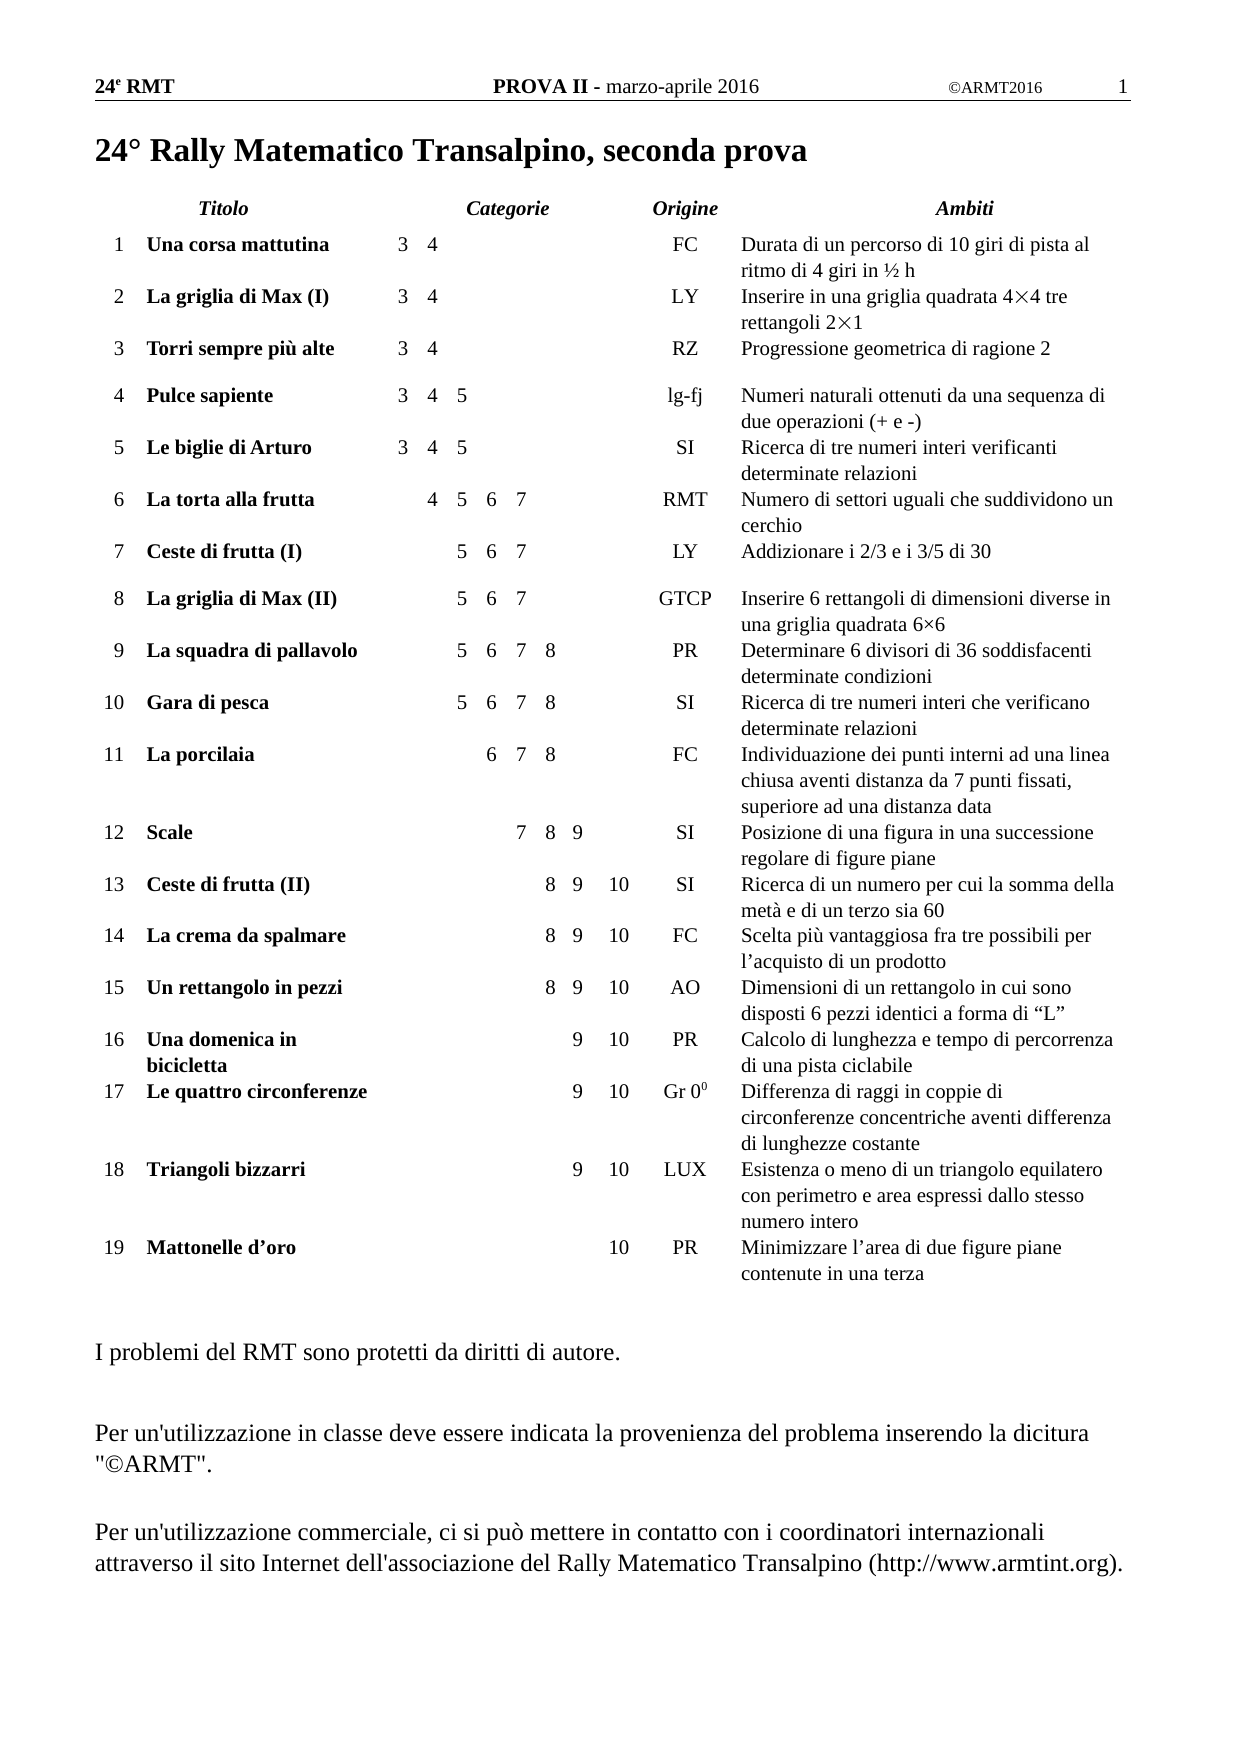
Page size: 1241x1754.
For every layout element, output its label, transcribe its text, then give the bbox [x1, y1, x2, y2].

table_cell [597, 820, 641, 872]
table_header Durata di un percorso di 10 giri di pista al ritmo di 4 giri in ½ h [730, 232, 1143, 284]
table_cell 6 [475, 742, 504, 820]
table_cell [386, 924, 416, 975]
table_cell [475, 435, 504, 487]
table_cell 8 [534, 872, 558, 923]
table_cell [534, 586, 558, 638]
table_cell [597, 638, 641, 690]
table_cell [505, 1235, 534, 1287]
table_cell 18 [95, 1157, 135, 1235]
table_cell [559, 383, 597, 435]
table_cell [386, 487, 416, 539]
table_cell [559, 487, 597, 539]
table_cell [445, 872, 475, 923]
table_cell 5 [445, 435, 475, 487]
table_cell La squadra di pallavolo [135, 638, 386, 690]
table_cell 9 [559, 1027, 597, 1079]
table_cell [505, 284, 534, 336]
table_cell 17 [95, 1079, 135, 1157]
text Titolo Categorie Origine Ambiti [198, 196, 1146, 220]
table_cell 3 [386, 336, 416, 383]
table_cell 7 [505, 586, 534, 638]
table_header [505, 232, 534, 284]
table_cell 5 [445, 690, 475, 742]
table_cell [534, 336, 558, 383]
table_cell [416, 1079, 445, 1157]
table_cell [386, 1157, 416, 1235]
table_cell Mattonelle d’oro [135, 1235, 386, 1287]
table_cell SI [641, 690, 729, 742]
table_cell [559, 638, 597, 690]
table_cell Una domenica in bicicletta [135, 1027, 386, 1079]
table_cell [534, 435, 558, 487]
table_cell 3 [386, 284, 416, 336]
table_header Una corsa mattutina [135, 232, 386, 284]
table_cell [559, 742, 597, 820]
table_cell 10 [597, 975, 641, 1027]
table_cell [534, 539, 558, 586]
table_cell 9 [559, 820, 597, 872]
table_cell 4 [416, 284, 445, 336]
table_cell Gr 00 [641, 1079, 729, 1157]
table_cell 2 [95, 284, 135, 336]
table_cell 4 [416, 487, 445, 539]
table_cell Ceste di frutta (I) [135, 539, 386, 586]
table_cell 5 [445, 383, 475, 435]
table_cell [475, 284, 504, 336]
table_cell 6 [95, 487, 135, 539]
table_cell [597, 487, 641, 539]
table_cell 7 [505, 539, 534, 586]
table_cell Pulce sapiente [135, 383, 386, 435]
table_cell [416, 1235, 445, 1287]
table_cell [475, 872, 504, 923]
table_cell 9 [559, 1157, 597, 1235]
table_cell SI [641, 872, 729, 923]
table_cell 10 [597, 1235, 641, 1287]
table_cell [445, 1157, 475, 1235]
table_cell [534, 383, 558, 435]
table_cell Scelta più vantaggiosa fra tre possibili per l’acquisto di un prodotto [730, 924, 1143, 975]
table_cell [475, 975, 504, 1027]
text Per un'utilizzazione commerciale, ci si può mettere in contatto con i coordinatori internazionali attraverso il sito Internet dell'associazione del Rally Matematico Transalpino (http://www.armtint.org). [94, 1517, 1146, 1577]
table_cell 8 [95, 586, 135, 638]
table_cell Triangoli bizzarri [135, 1157, 386, 1235]
table_cell [559, 1235, 597, 1287]
table_cell [534, 284, 558, 336]
table_cell Inserire in una griglia quadrata 4´4 tre rettangoli 2´1 [730, 284, 1143, 336]
table_cell [386, 820, 416, 872]
table_cell Dimensioni di un rettangolo in cui sono disposti 6 pezzi identici a forma di “L” [730, 975, 1143, 1027]
table_cell [534, 1235, 558, 1287]
table_cell [386, 586, 416, 638]
table_cell [416, 975, 445, 1027]
table_header FC [641, 232, 729, 284]
table_cell FC [641, 924, 729, 975]
table_cell lg-fj [641, 383, 729, 435]
table_cell GTCP [641, 586, 729, 638]
table_cell 3 [95, 336, 135, 383]
table_header 3 [386, 232, 416, 284]
table_cell [559, 284, 597, 336]
table_cell [559, 539, 597, 586]
table_cell 7 [505, 820, 534, 872]
text I problemi del RMT sono protetti da diritti di autore. [94, 1337, 1146, 1365]
table_cell [505, 336, 534, 383]
table_header [475, 232, 504, 284]
table_cell Numero di settori uguali che suddividono un cerchio [730, 487, 1143, 539]
table_cell 4 [416, 435, 445, 487]
table_cell [416, 820, 445, 872]
table_cell 10 [597, 1157, 641, 1235]
table_cell Minimizzare l’area di due figure piane contenute in una terza [730, 1235, 1143, 1287]
table_cell [505, 1079, 534, 1157]
table_cell [559, 336, 597, 383]
table_cell 9 [559, 1079, 597, 1157]
table_cell PR [641, 1235, 729, 1287]
table_cell 7 [505, 742, 534, 820]
table_cell [386, 690, 416, 742]
table_cell [445, 820, 475, 872]
table_header [559, 232, 597, 284]
table_cell 8 [534, 638, 558, 690]
table_cell 5 [445, 586, 475, 638]
table_cell 6 [475, 539, 504, 586]
table_cell 19 [95, 1235, 135, 1287]
table_cell Ricerca di tre numeri interi verificanti determinate relazioni [730, 435, 1143, 487]
table_cell [475, 924, 504, 975]
table_cell 9 [95, 638, 135, 690]
table_cell [386, 975, 416, 1027]
table_cell [534, 1079, 558, 1157]
table_cell [475, 383, 504, 435]
table_cell [386, 1235, 416, 1287]
table_cell [416, 742, 445, 820]
table_cell [445, 924, 475, 975]
table_cell 9 [559, 872, 597, 923]
table_cell [416, 539, 445, 586]
table_cell 5 [445, 539, 475, 586]
table_cell 6 [475, 586, 504, 638]
table_cell LY [641, 539, 729, 586]
table_header 4 [416, 232, 445, 284]
table_cell La crema da spalmare [135, 924, 386, 975]
table_cell SI [641, 820, 729, 872]
table_cell [416, 1027, 445, 1079]
table_cell 15 [95, 975, 135, 1027]
table_cell La porcilaia [135, 742, 386, 820]
table_cell [559, 435, 597, 487]
table_cell [416, 924, 445, 975]
table_cell [416, 872, 445, 923]
table_cell [445, 1079, 475, 1157]
table_cell LUX [641, 1157, 729, 1235]
table_cell 8 [534, 975, 558, 1027]
table_cell 3 [386, 383, 416, 435]
table_cell 6 [475, 487, 504, 539]
table_cell [505, 435, 534, 487]
table_cell [416, 690, 445, 742]
table_cell [475, 336, 504, 383]
table_header [534, 232, 558, 284]
table_cell Calcolo di lunghezza e tempo di percorrenza di una pista ciclabile [730, 1027, 1143, 1079]
table_cell 7 [95, 539, 135, 586]
table_cell [386, 1079, 416, 1157]
table_cell 11 [95, 742, 135, 820]
table_cell [505, 1157, 534, 1235]
table_cell [386, 1027, 416, 1079]
table_cell La griglia di Max (I) [135, 284, 386, 336]
table_cell [597, 690, 641, 742]
table_header [597, 232, 641, 284]
table_cell Inserire 6 rettangoli di dimensioni diverse in una griglia quadrata 6×6 [730, 586, 1143, 638]
table_cell 9 [559, 975, 597, 1027]
table_cell [597, 383, 641, 435]
table_cell Numeri naturali ottenuti da una sequenza di due operazioni (+ e -) [730, 383, 1143, 435]
table_cell 10 [597, 924, 641, 975]
table_cell 4 [416, 336, 445, 383]
table_cell 10 [597, 1079, 641, 1157]
table_cell RZ [641, 336, 729, 383]
table_header 1 [95, 232, 135, 284]
table_cell 5 [445, 638, 475, 690]
table_cell 6 [475, 690, 504, 742]
table_cell 8 [534, 742, 558, 820]
text 24° Rally Matematico Transalpino, seconda prova [94, 130, 1146, 168]
table_cell 7 [505, 690, 534, 742]
table_cell [416, 586, 445, 638]
table_cell [534, 1157, 558, 1235]
table_cell Ceste di frutta (II) [135, 872, 386, 923]
table_cell 7 [505, 638, 534, 690]
table_cell [597, 742, 641, 820]
table_cell Scale [135, 820, 386, 872]
table_cell [505, 1027, 534, 1079]
table_header [445, 232, 475, 284]
table_cell 8 [534, 820, 558, 872]
table_cell Progressione geometrica di ragione 2 [730, 336, 1143, 383]
table_cell 10 [597, 1027, 641, 1079]
table_cell 4 [416, 383, 445, 435]
table_cell 14 [95, 924, 135, 975]
table_cell [416, 638, 445, 690]
table_cell [597, 435, 641, 487]
table_cell FC [641, 742, 729, 820]
table_cell [445, 975, 475, 1027]
table_cell 5 [445, 487, 475, 539]
table_cell Le biglie di Arturo [135, 435, 386, 487]
table_cell PR [641, 1027, 729, 1079]
table_cell [445, 336, 475, 383]
table_cell [475, 820, 504, 872]
table_cell Posizione di una figura in una successione regolare di figure piane [730, 820, 1143, 872]
table_cell [505, 383, 534, 435]
table_cell [597, 284, 641, 336]
table_cell Addizionare i 2/3 e i 3/5 di 30 [730, 539, 1143, 586]
table_cell Determinare 6 divisori di 36 soddisfacenti determinate condizioni [730, 638, 1143, 690]
table_cell [505, 975, 534, 1027]
table_cell [445, 1235, 475, 1287]
table_cell [445, 284, 475, 336]
table_cell 9 [559, 924, 597, 975]
table_cell 10 [95, 690, 135, 742]
table_cell Individuazione dei punti interni ad una linea chiusa aventi distanza da 7 punti fissati, superiore ad una distanza data [730, 742, 1143, 820]
table_cell 10 [597, 872, 641, 923]
table_cell [445, 1027, 475, 1079]
table_cell [475, 1027, 504, 1079]
table_cell La griglia di Max (II) [135, 586, 386, 638]
table_cell PR [641, 638, 729, 690]
table_cell 16 [95, 1027, 135, 1079]
table_cell [386, 539, 416, 586]
text Per un'utilizzazione in classe deve essere indicata la provenienza del problema inserendo la dicitura "©ARMT". [94, 1418, 1146, 1477]
table_cell [475, 1235, 504, 1287]
table_cell [386, 872, 416, 923]
table_cell LY [641, 284, 729, 336]
table_cell [475, 1157, 504, 1235]
table_cell [386, 638, 416, 690]
table_cell La torta alla frutta [135, 487, 386, 539]
table_cell SI [641, 435, 729, 487]
table_cell [559, 690, 597, 742]
table_cell RMT [641, 487, 729, 539]
table_cell 12 [95, 820, 135, 872]
table_cell [534, 487, 558, 539]
table_cell Esistenza o meno di un triangolo equilatero con perimetro e area espressi dallo stesso numero intero [730, 1157, 1143, 1235]
table_cell [386, 742, 416, 820]
table_cell 4 [95, 383, 135, 435]
table_cell [534, 1027, 558, 1079]
table_cell [559, 586, 597, 638]
table_cell [597, 336, 641, 383]
table_cell [505, 924, 534, 975]
table_cell 8 [534, 924, 558, 975]
table_cell [597, 539, 641, 586]
table_cell 5 [95, 435, 135, 487]
table_cell [445, 742, 475, 820]
table_cell [505, 872, 534, 923]
table_cell [416, 1157, 445, 1235]
table_cell Un rettangolo in pezzi [135, 975, 386, 1027]
table_cell Ricerca di tre numeri interi che verificano determinate relazioni [730, 690, 1143, 742]
table_cell Le quattro circonferenze [135, 1079, 386, 1157]
table_cell Differenza di raggi in coppie di circonferenze concentriche aventi differenza di lunghezze costante [730, 1079, 1143, 1157]
table_cell Gara di pesca [135, 690, 386, 742]
table_cell [597, 586, 641, 638]
table_cell AO [641, 975, 729, 1027]
table_cell Torri sempre più alte [135, 336, 386, 383]
table_cell 6 [475, 638, 504, 690]
table_cell 7 [505, 487, 534, 539]
table_cell Ricerca di un numero per cui la somma della metà e di un terzo sia 60 [730, 872, 1143, 923]
table_cell [475, 1079, 504, 1157]
table_cell 8 [534, 690, 558, 742]
table_cell 3 [386, 435, 416, 487]
table_cell 13 [95, 872, 135, 923]
